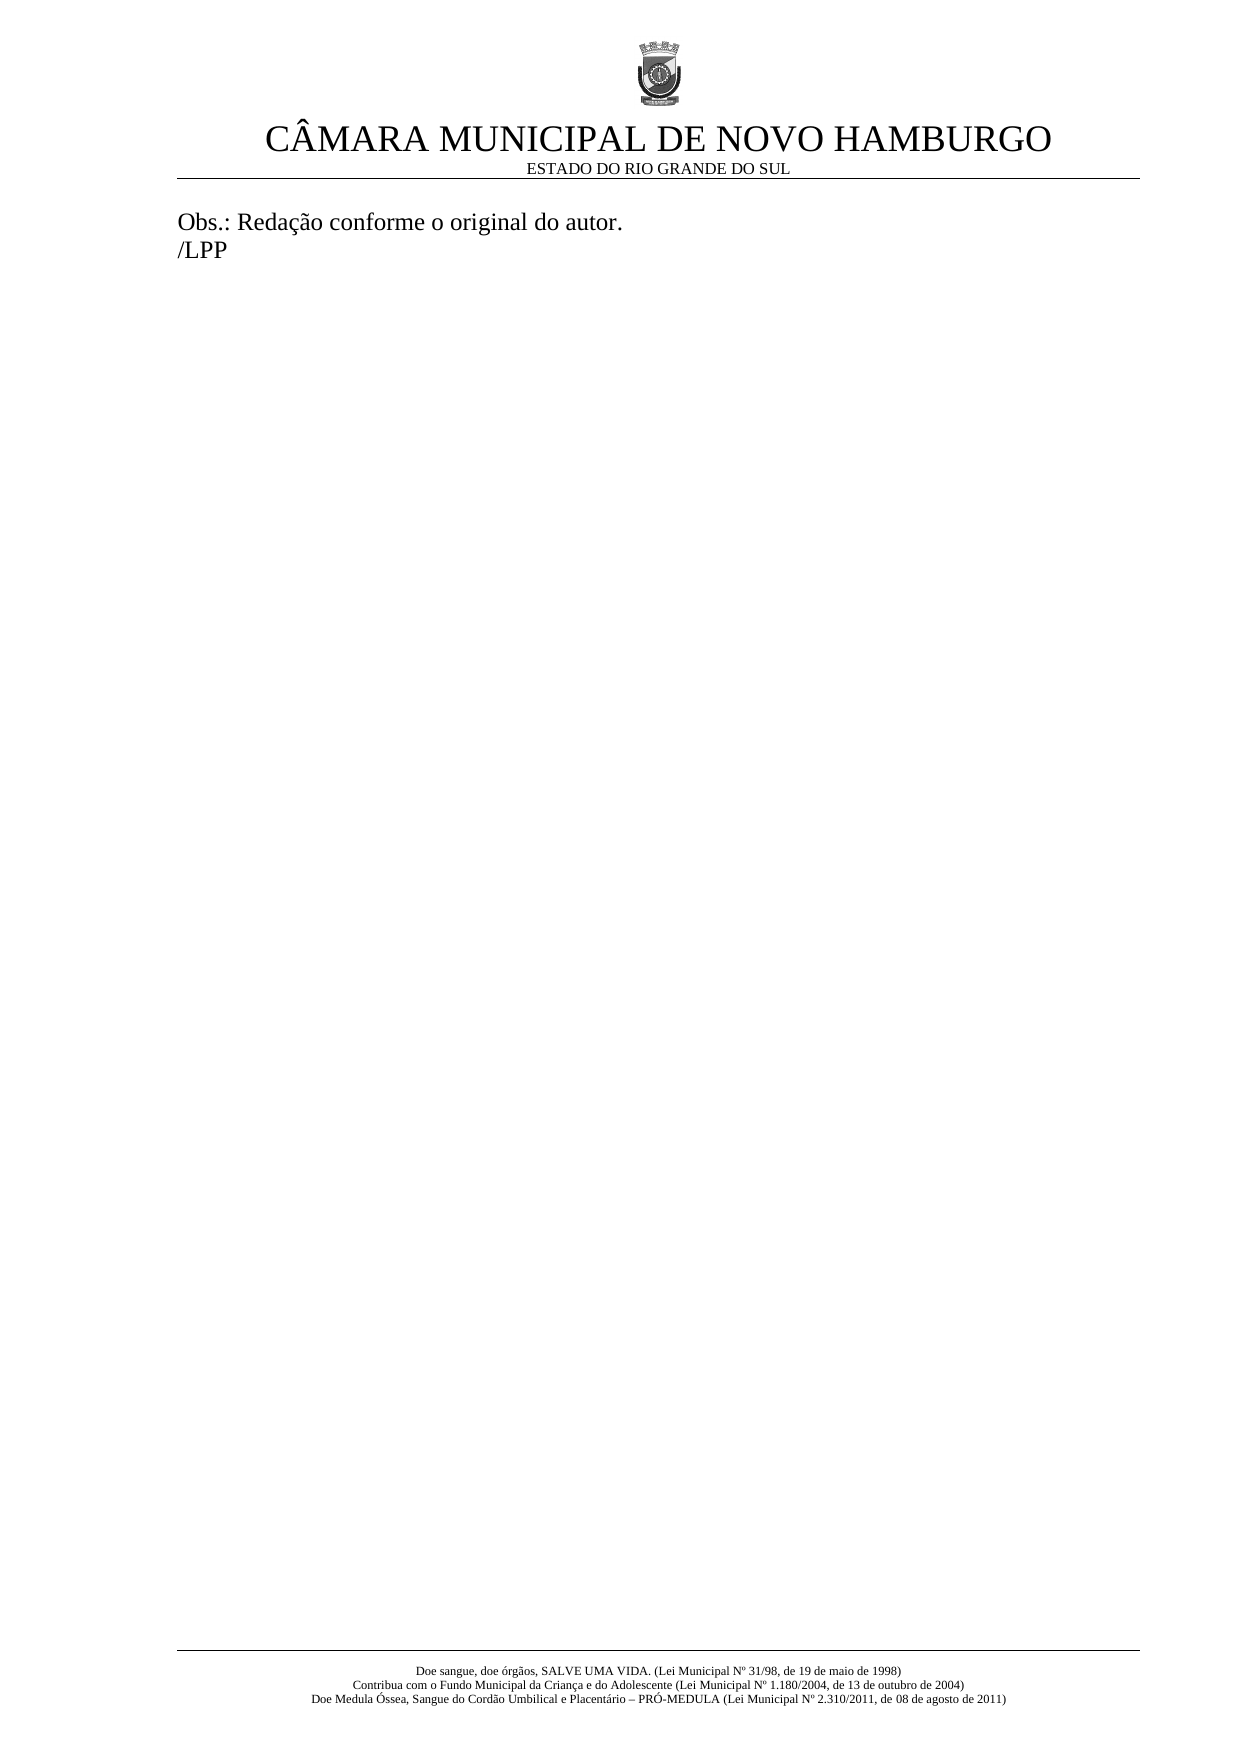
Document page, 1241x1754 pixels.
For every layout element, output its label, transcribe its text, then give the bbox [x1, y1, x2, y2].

text Obs.: Redação conforme o original do autor. [177, 208, 1140, 236]
text /LPP [177, 236, 1140, 263]
